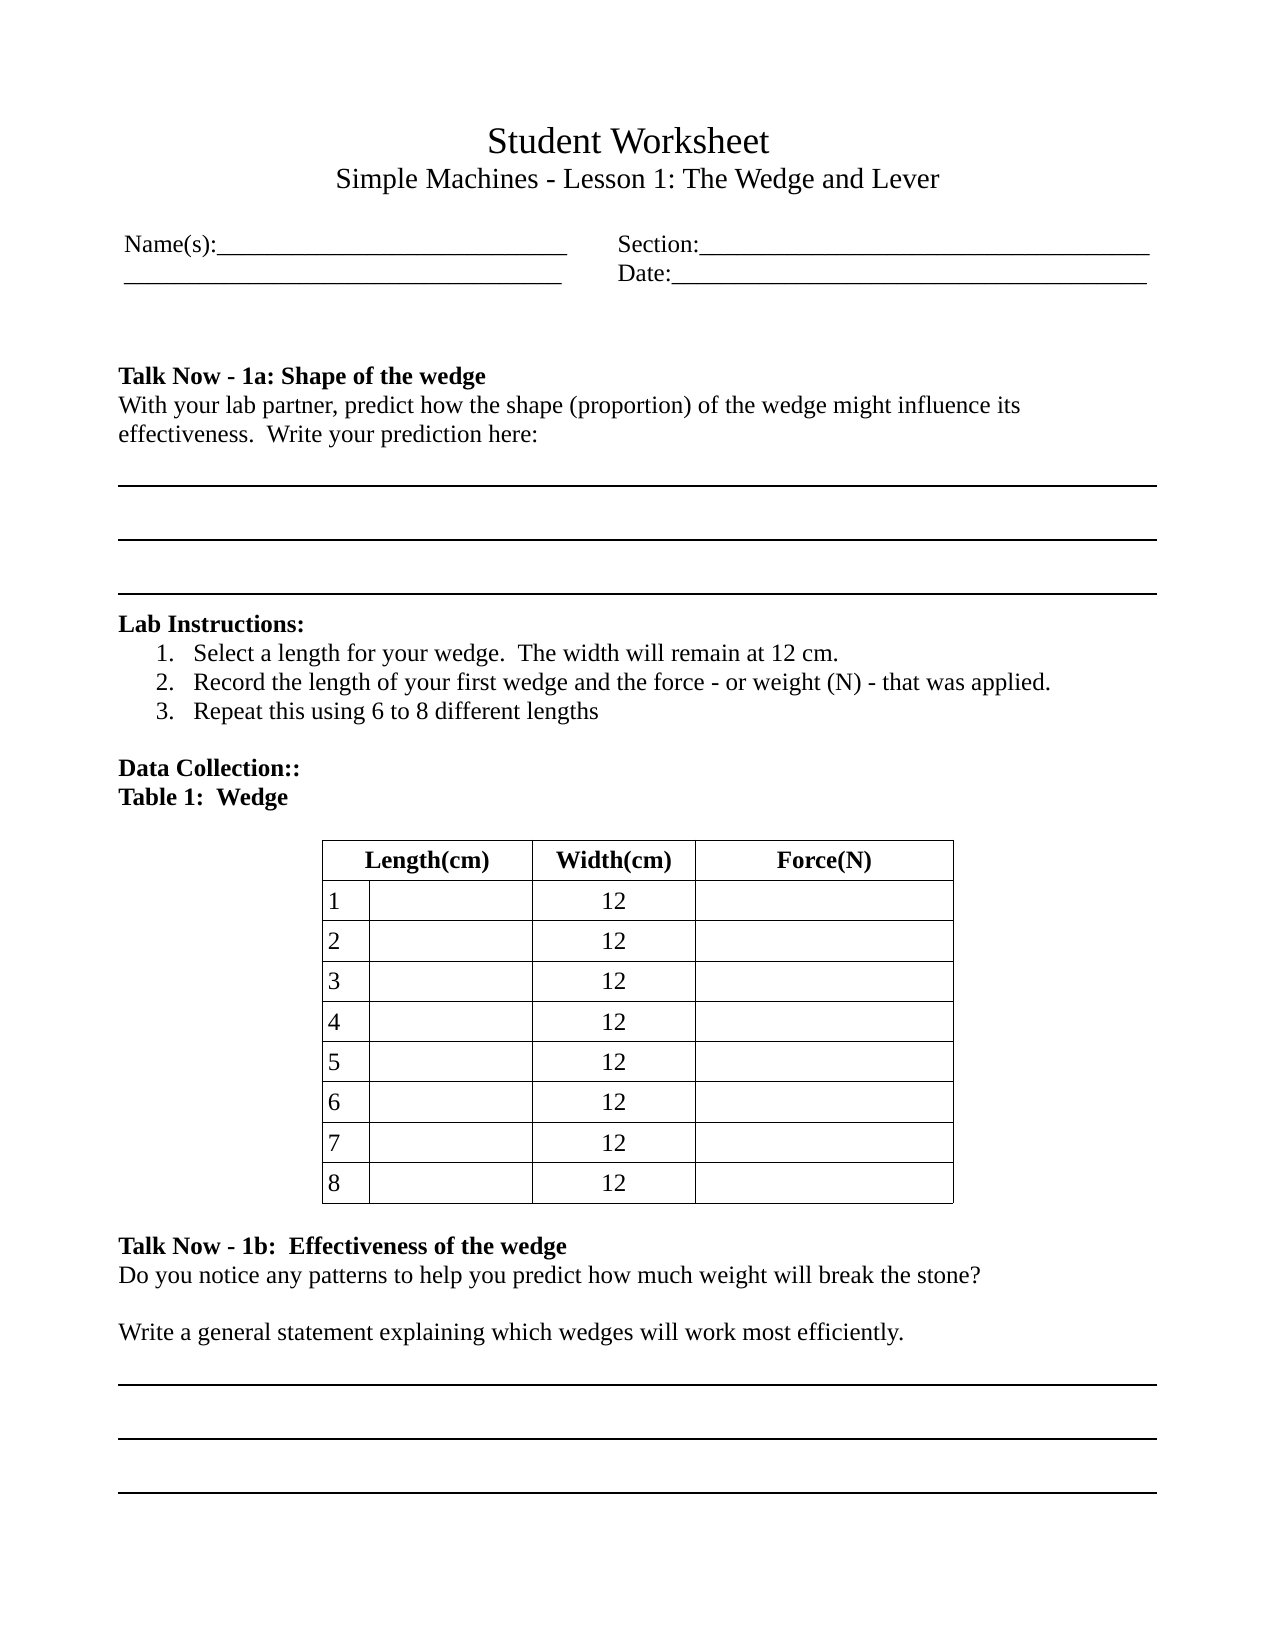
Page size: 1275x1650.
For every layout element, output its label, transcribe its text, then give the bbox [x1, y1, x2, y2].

table_cell [696, 1002, 953, 1041]
table_header Name(s):____________________________ ___________________________________ [118, 224, 584, 292]
table_header [584, 224, 612, 292]
table_cell [696, 881, 953, 920]
table_cell [696, 962, 953, 1001]
table_cell 12 [533, 921, 695, 961]
table_cell [584, 293, 612, 333]
table_header Width(cm) [533, 841, 695, 880]
table_cell 1 [323, 881, 369, 920]
table_cell [370, 962, 532, 1001]
table_header Length(cm) [323, 841, 532, 880]
table_cell [370, 881, 532, 920]
table_header Force(N) [696, 841, 953, 880]
table_cell 12 [533, 1082, 695, 1122]
text Do you notice any patterns to help you predict how much weight will break the stone? [118, 1260, 1157, 1289]
table_header Section:____________________________________ Date:______________________________________ [612, 224, 1157, 292]
table_cell [696, 1123, 953, 1162]
text With your lab partner, predict how the shape (proportion) of the wedge might influence its effectiveness. Write your prediction here: [118, 390, 1157, 448]
table_cell 12 [533, 962, 695, 1001]
text Simple Machines - Lesson 1: The Wedge and Lever [118, 161, 1157, 195]
table_cell [370, 1123, 532, 1162]
table_cell [612, 293, 1157, 333]
table_cell 12 [533, 1002, 695, 1041]
table_cell 12 [533, 1163, 695, 1202]
table_cell 12 [533, 881, 695, 920]
table_cell [370, 1163, 532, 1202]
table_cell [696, 1082, 953, 1122]
text Talk Now - 1b: Effectiveness of the wedge [118, 1231, 1157, 1260]
table_cell [118, 293, 584, 333]
table_cell 2 [323, 921, 369, 961]
table_cell 5 [323, 1042, 369, 1081]
table_cell 8 [323, 1163, 369, 1202]
table_cell [696, 1042, 953, 1081]
list Select a length for your wedge. The width will remain at 12 cm. [156, 638, 1157, 667]
text Write a general statement explaining which wedges will work most efficiently. [118, 1317, 1157, 1346]
list Record the length of your first wedge and the force - or weight (N) - that was applied. [156, 667, 1157, 696]
table_cell 12 [533, 1042, 695, 1081]
list Repeat this using 6 to 8 different lengths [156, 696, 1157, 724]
table_cell [696, 921, 953, 961]
table_cell [370, 1042, 532, 1081]
text Student Worksheet [118, 118, 1157, 161]
text Talk Now - 1a: Shape of the wedge [118, 361, 1157, 390]
table_cell 6 [323, 1082, 369, 1122]
table_cell [370, 921, 532, 961]
table_cell 4 [323, 1002, 369, 1041]
table_cell 7 [323, 1123, 369, 1162]
table_cell 12 [533, 1123, 695, 1162]
text Lab Instructions: [118, 609, 1157, 638]
text Data Collection:: [118, 753, 1157, 782]
table_cell [370, 1082, 532, 1122]
table_cell 3 [323, 962, 369, 1001]
text Table 1: Wedge [118, 782, 1157, 811]
table_cell [370, 1002, 532, 1041]
table_cell [696, 1163, 953, 1202]
